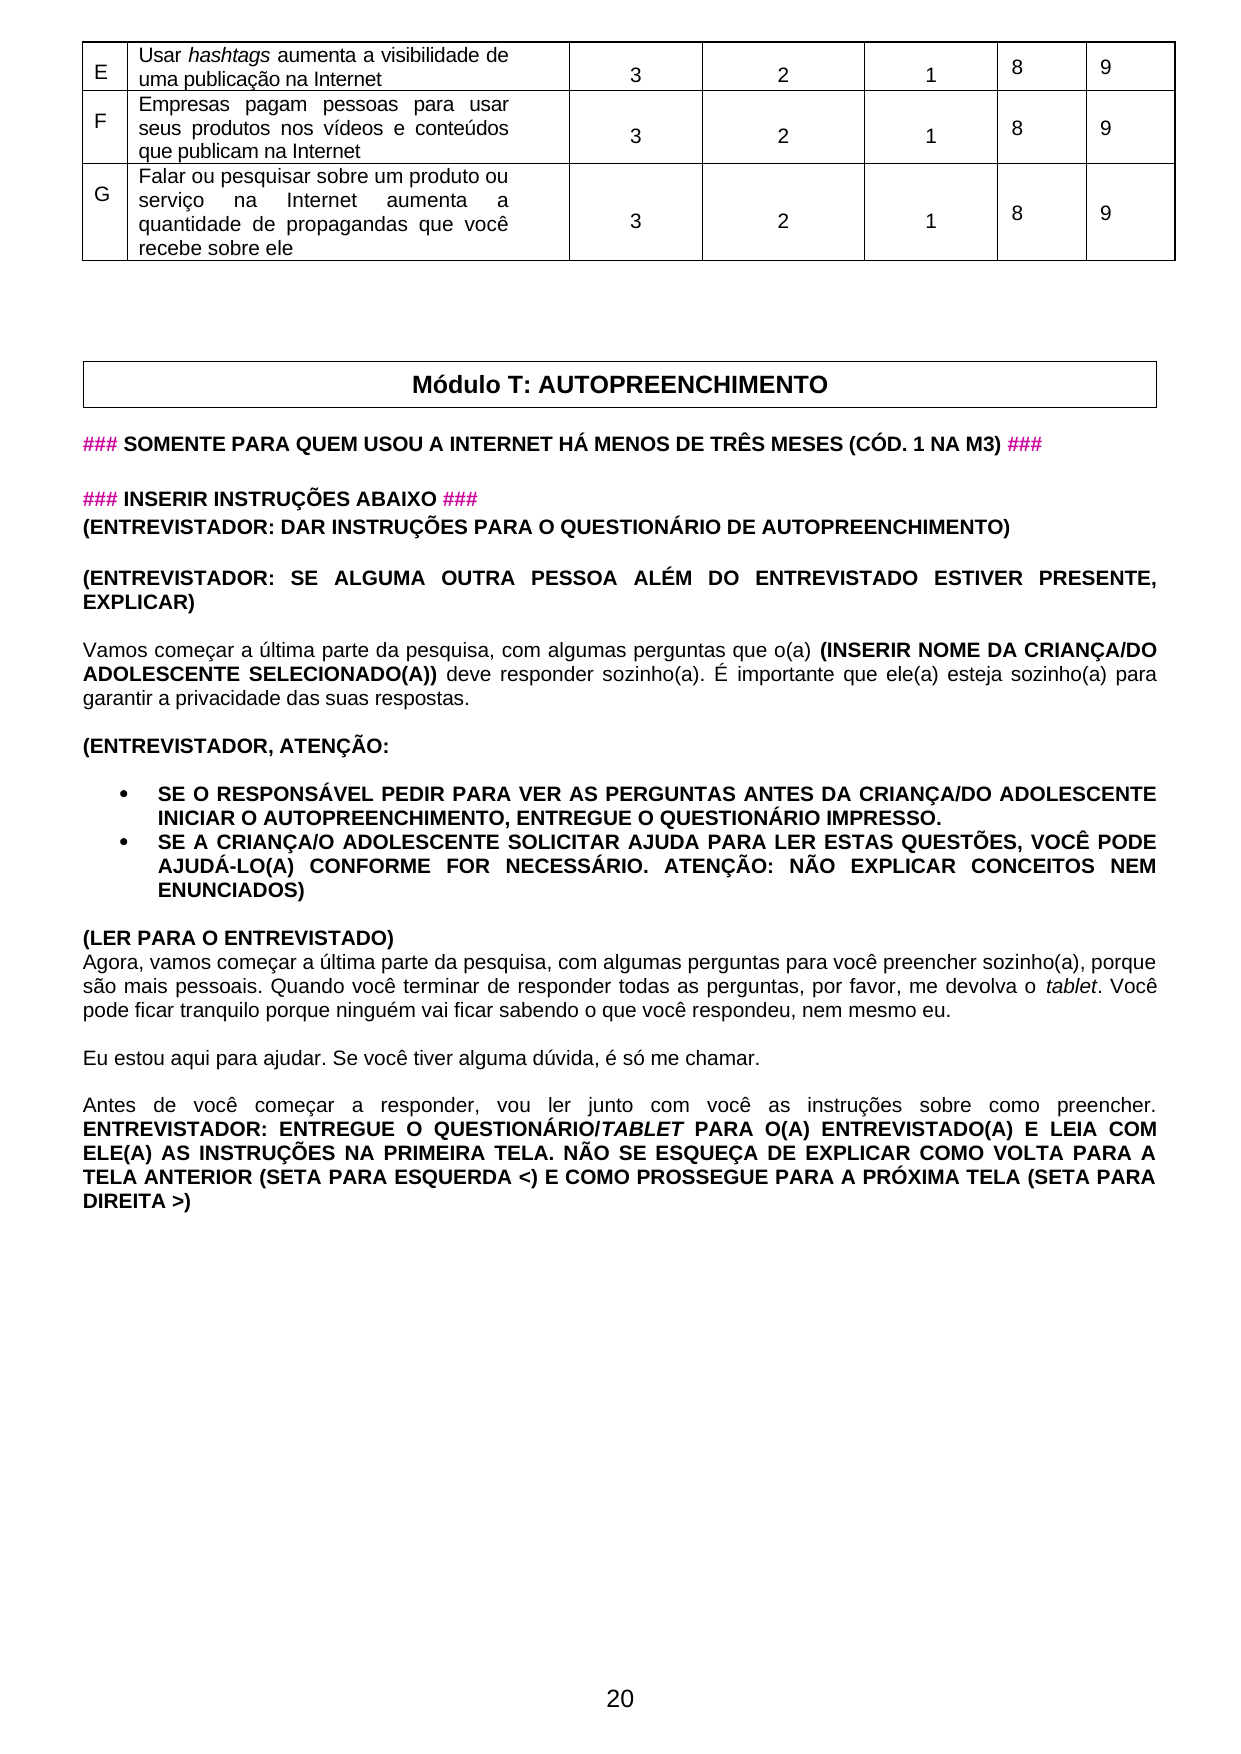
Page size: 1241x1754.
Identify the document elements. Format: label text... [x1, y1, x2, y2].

text Vamos começar a última parte da pesquisa, com algumas perguntas que o(a) (INSERIR NOME DA CRIANÇA/DO ADOLESCENTE SELECIONADO(A)) deve responder sozinho(a). É importante que ele(a) esteja sozinho(a) para garantir a privacidade das suas respostas. [83, 638, 1157, 710]
table_cell 3 [570, 164, 702, 260]
table_cell 1 [865, 164, 997, 260]
table_cell 9 [1087, 43, 1174, 90]
table_cell 3 [570, 43, 702, 90]
table_cell 1 [865, 43, 997, 90]
table_cell G [83, 164, 127, 260]
table_cell 9 [1087, 91, 1174, 163]
table_cell 8 [998, 43, 1086, 90]
list SE O RESPONSÁVEL PEDIR PARA VER AS PERGUNTAS ANTES DA CRIANÇA/DO ADOLESCENTE INICIAR O AUTOPREENCHIMENTO, ENTREGUE O QUESTIONÁRIO IMPRESSO. [120, 782, 1157, 829]
table_cell 1 [865, 91, 997, 163]
table_cell 3 [570, 91, 702, 163]
text Eu estou aqui para ajudar. Se você tiver alguma dúvida, é só me chamar. [83, 1045, 1157, 1069]
table_cell 2 [703, 164, 864, 260]
table_cell 2 [703, 43, 864, 90]
table_cell 2 [703, 91, 864, 163]
subtitle Módulo T: AUTOPREENCHIMENTO [84, 362, 1156, 407]
text ### SOMENTE PARA QUEM USOU A INTERNET HÁ MENOS DE TRÊS MESES (CÓD. 1 NA M3) ### [83, 432, 1157, 456]
table_cell E [83, 43, 127, 90]
table_cell F [83, 91, 127, 163]
table_cell Empresas pagam pessoas para usar seus produtos nos vídeos e conteúdos que publicam na Internet [128, 91, 569, 163]
table_cell 9 [1087, 164, 1174, 260]
text (ENTREVISTADOR, ATENÇÃO: [83, 734, 1157, 758]
table_cell 8 [998, 91, 1086, 163]
text (ENTREVISTADOR: SE ALGUMA OUTRA PESSOA ALÉM DO ENTREVISTADO ESTIVER PRESENTE, EXPLICAR) [83, 566, 1157, 614]
text (LER PARA O ENTREVISTADO) [83, 926, 1157, 949]
text ### INSERIR INSTRUÇÕES ABAIXO ### [83, 487, 1157, 511]
table_cell Falar ou pesquisar sobre um produto ou serviço na Internet aumenta a quantidade de propagandas que você recebe sobre ele [128, 164, 569, 260]
list SE A CRIANÇA/O ADOLESCENTE SOLICITAR AJUDA PARA LER ESTAS QUESTÕES, VOCÊ PODE AJUDÁ-LO(A) CONFORME FOR NECESSÁRIO. ATENÇÃO: NÃO EXPLICAR CONCEITOS NEM ENUNCIADOS) [120, 829, 1157, 902]
table_cell 8 [998, 164, 1086, 260]
table_cell Usar hashtags aumenta a visibilidade de uma publicação na Internet [128, 43, 569, 90]
text Antes de você começar a responder, vou ler junto com você as instruções sobre como preencher. ENTREVISTADOR: ENTREGUE O QUESTIONÁRIO/TABLET PARA O(A) ENTREVISTADO(A) E LEIA COM ELE(A) AS INSTRUÇÕES NA PRIMEIRA TELA. NÃO SE ESQUEÇA DE EXPLICAR COMO VOLTA PARA A TELA ANTERIOR (SETA PARA ESQUERDA <) E COMO PROSSEGUE PARA A PRÓXIMA TELA (SETA PARA DIREITA >) [83, 1093, 1157, 1213]
text (ENTREVISTADOR: DAR INSTRUÇÕES PARA O QUESTIONÁRIO DE AUTOPREENCHIMENTO) [83, 514, 1157, 538]
text Agora, vamos começar a última parte da pesquisa, com algumas perguntas para você preencher sozinho(a), porque são mais pessoais. Quando você terminar de responder todas as perguntas, por favor, me devolva o tablet. Você pode ficar tranquilo porque ninguém vai ficar sabendo o que você respondeu, nem mesmo eu. [83, 949, 1157, 1021]
